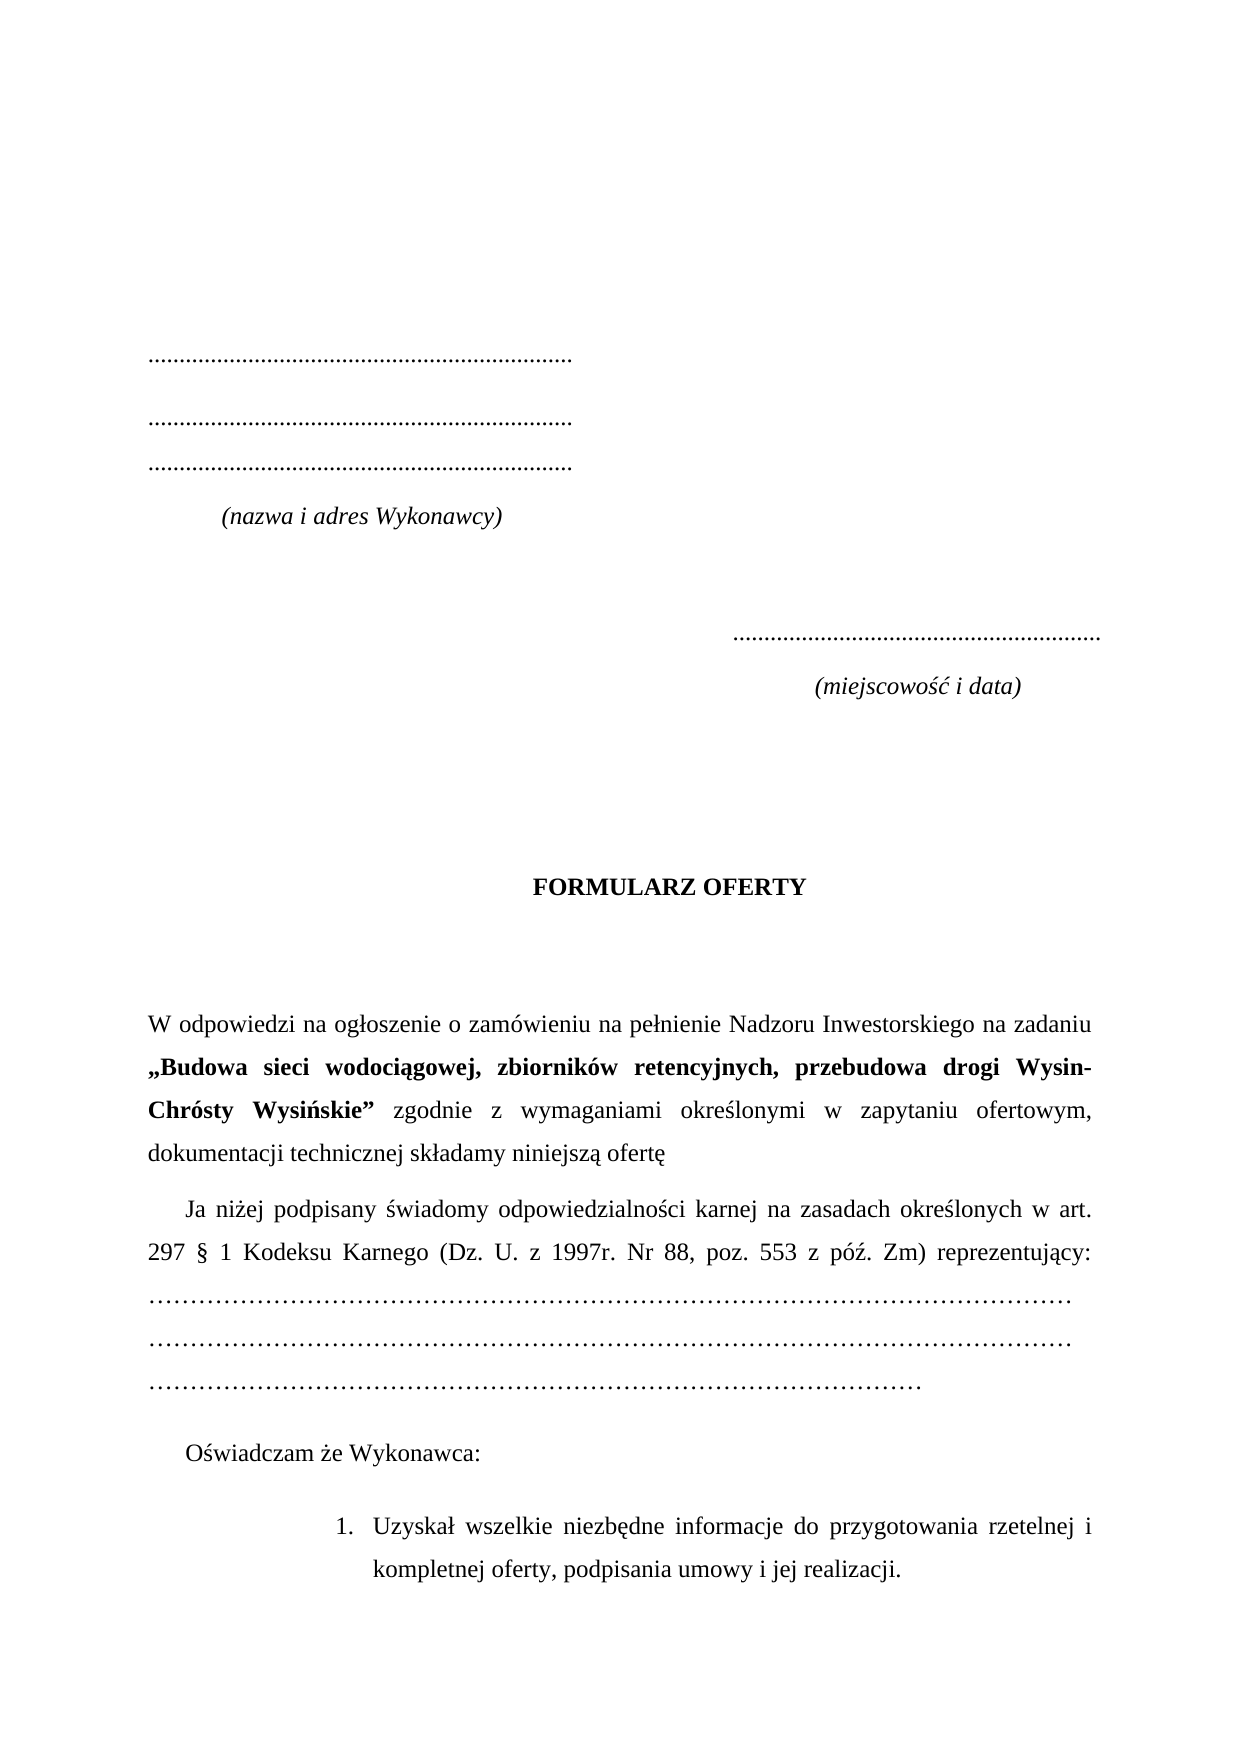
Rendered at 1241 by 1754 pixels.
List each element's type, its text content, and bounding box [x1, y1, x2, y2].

list Uzyskał wszelkie niezbędne informacje do przygotowania rzetelnej i kompletnej oferty, podpisania umowy i jej realizacji. [335, 1511, 1093, 1583]
text ........................................................... [148, 617, 1101, 646]
text FORMULARZ OFERTY [129, 872, 1211, 901]
text (nazwa i adres Wykonawcy) [148, 501, 1211, 530]
text (miejscowość i data) [664, 671, 1101, 700]
text .................................................................... [148, 402, 1211, 430]
list Oświadczam że Wykonawca: [185, 1438, 1093, 1467]
text Ja niżej podpisany świadomy odpowiedzialności karnej na zasadach określonych w art. 297 § 1 Kodeksu Karnego (Dz. U. z 1997r. Nr 88, poz. 553 z póź. Zm) reprezentujący:……………………………………………………………………………………………………………………………………………………………………………………………………………………………………………………………………………………… [148, 1194, 1093, 1395]
text .................................................................... [148, 447, 1211, 476]
text .................................................................... [148, 339, 1211, 368]
text W odpowiedzi na ogłoszenie o zamówieniu na pełnienie Nadzoru Inwestorskiego na zadaniu „Budowa sieci wodociągowej, zbiorników retencyjnych, przebudowa drogi Wysin-Chrósty Wysińskie” zgodnie z wymaganiami określonymi w zapytaniu ofertowym, dokumentacji technicznej składamy niniejszą ofertę [148, 1009, 1093, 1167]
